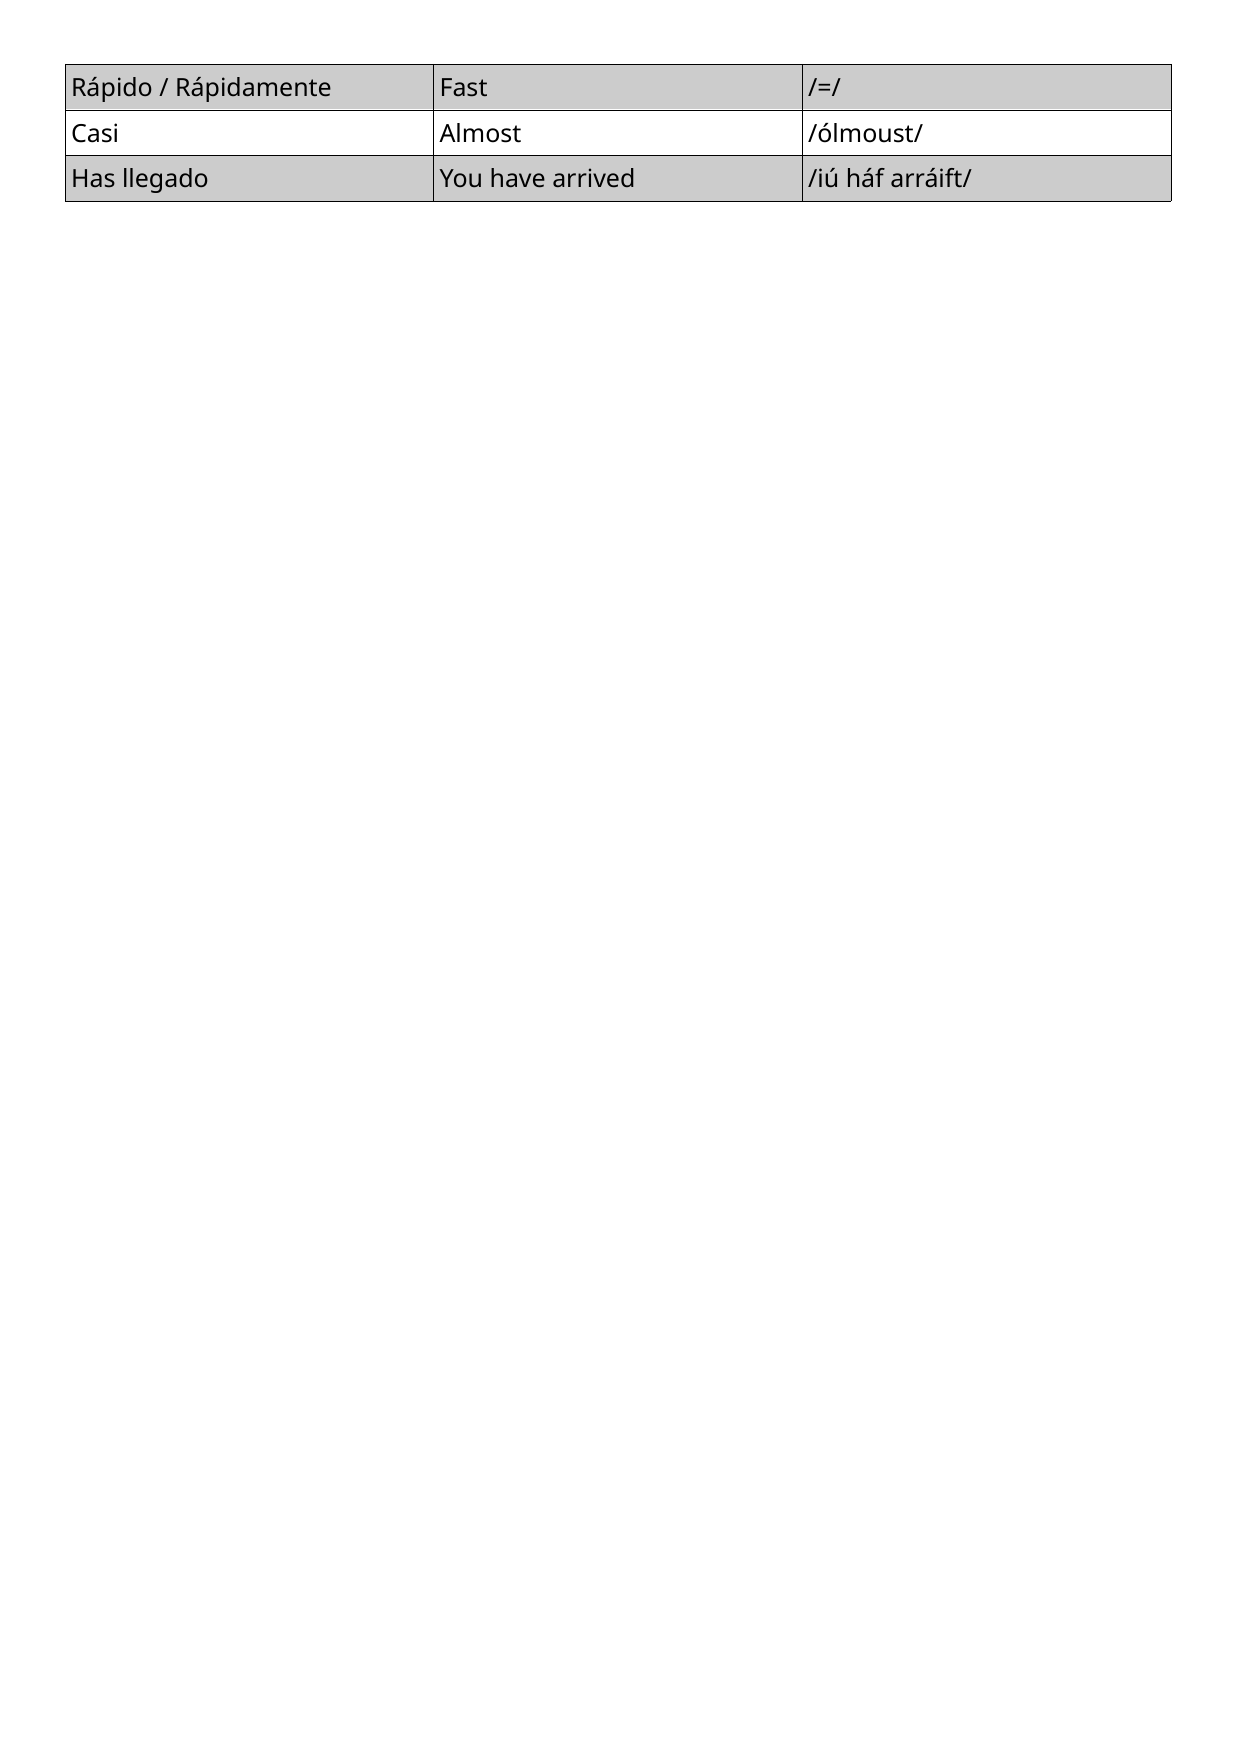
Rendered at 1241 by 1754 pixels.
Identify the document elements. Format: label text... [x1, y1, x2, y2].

table_cell Rápido / Rápidamente [66, 65, 433, 109]
table_cell Fast [434, 65, 802, 109]
table_cell /=/ [803, 65, 1171, 109]
table_cell Has llegado [66, 156, 433, 201]
table_cell /iú háf arráift/ [803, 156, 1171, 201]
table_cell /ólmoust/ [803, 111, 1171, 155]
table_cell Casi [66, 111, 433, 155]
table_cell Almost [434, 111, 802, 155]
table_cell You have arrived [434, 156, 802, 201]
